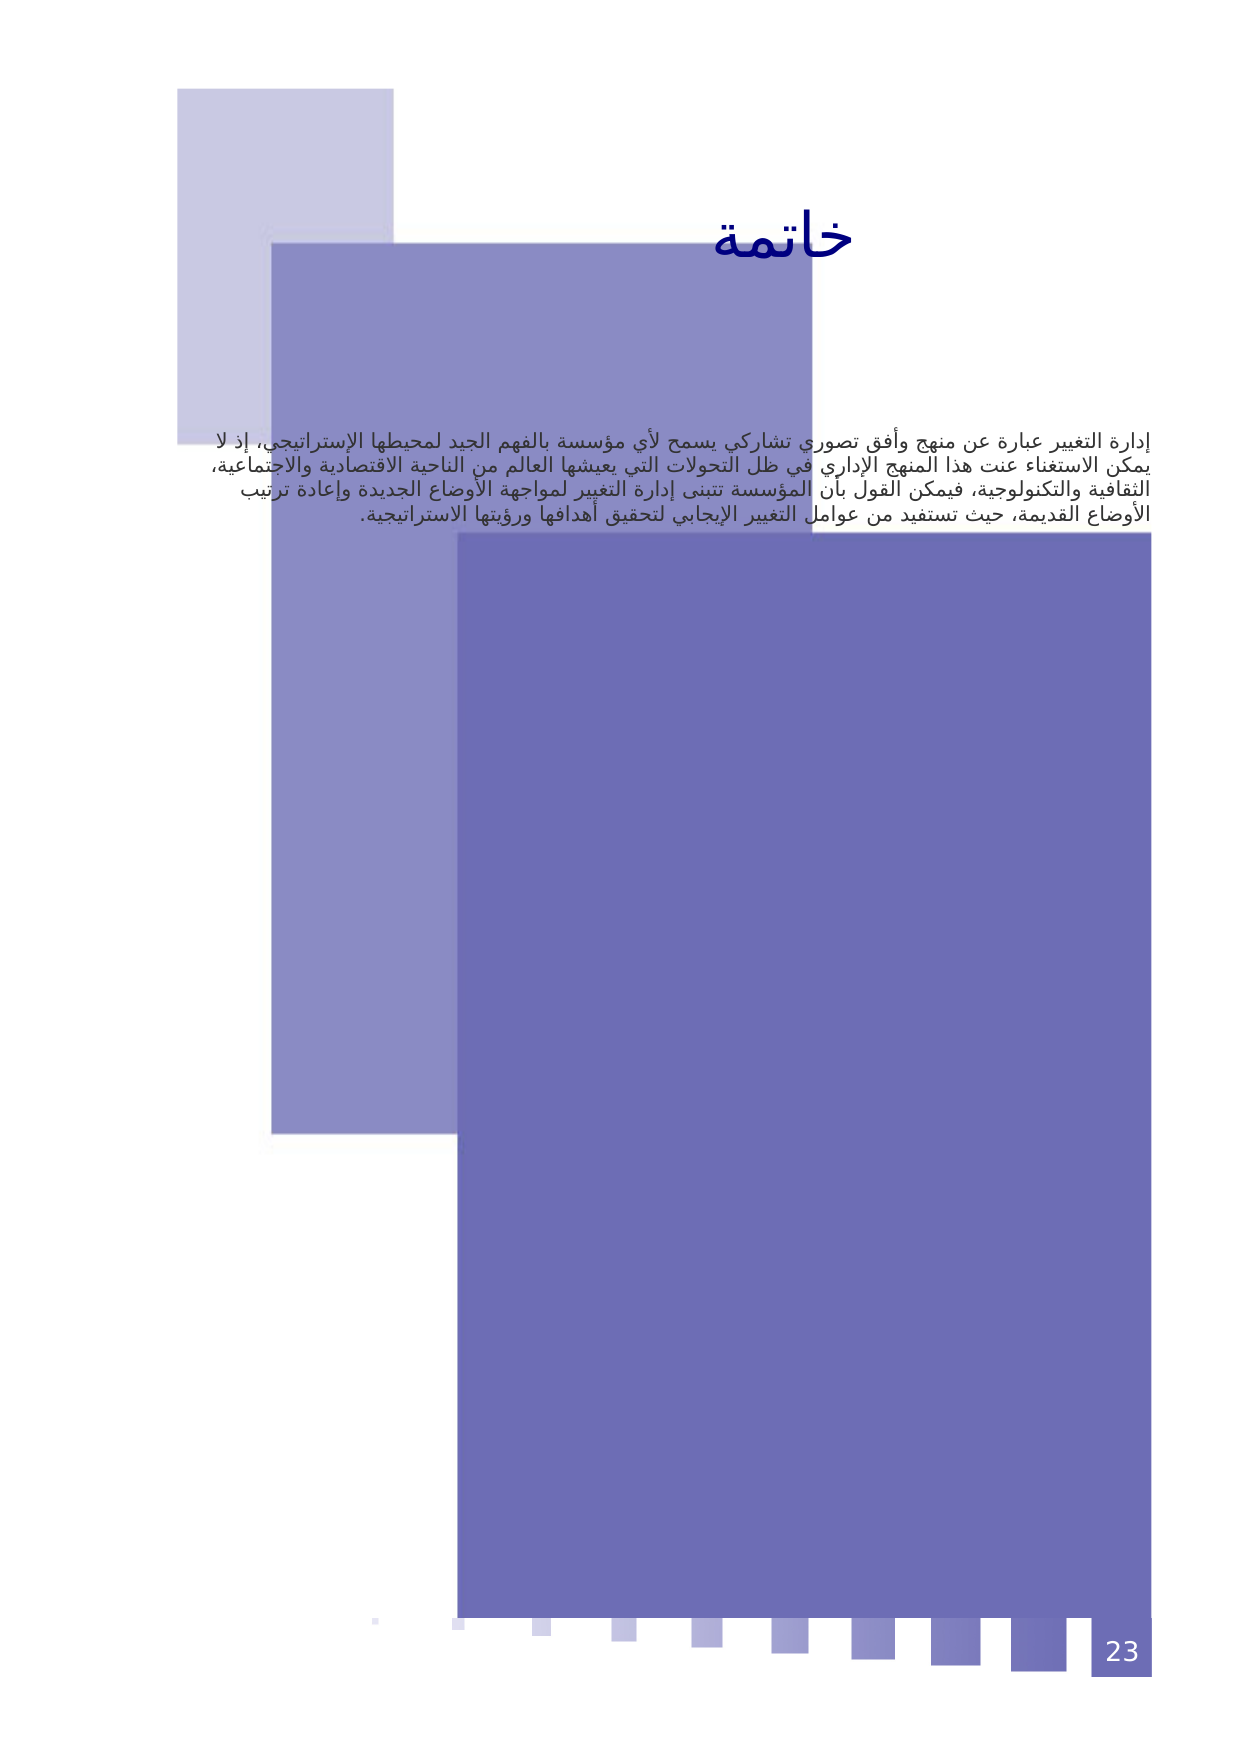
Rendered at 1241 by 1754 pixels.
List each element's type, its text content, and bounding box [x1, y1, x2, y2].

picture [177, 526, 1152, 1677]
title خاتمة [213, 199, 856, 272]
text إدارة التغيير عبارة عن منهج وأفق تصوري تشاركي يسمح لأي مؤسسة بالفهم الجيد لمحيطها الإستراتيجي، إذ لا يمكن الاستغناء عنت هذا المنهج الإداري في ظل التحولات التي يعيشها العالم من الناحية الاقتصادية والاجتماعية، الثقافية والتكنولوجية، فيمكن القول بأن المؤسسة تتبنى إدارة التغيير لمواجهة الأوضاع الجديدة وإعادة ترتيب الأوضاع القديمة، حيث تستفيد من عوامل التغيير الإيجابي لتحقيق أهدافها ورؤيتها الاستراتيجية. [177, 429, 1152, 526]
picture [177, 88, 1152, 429]
